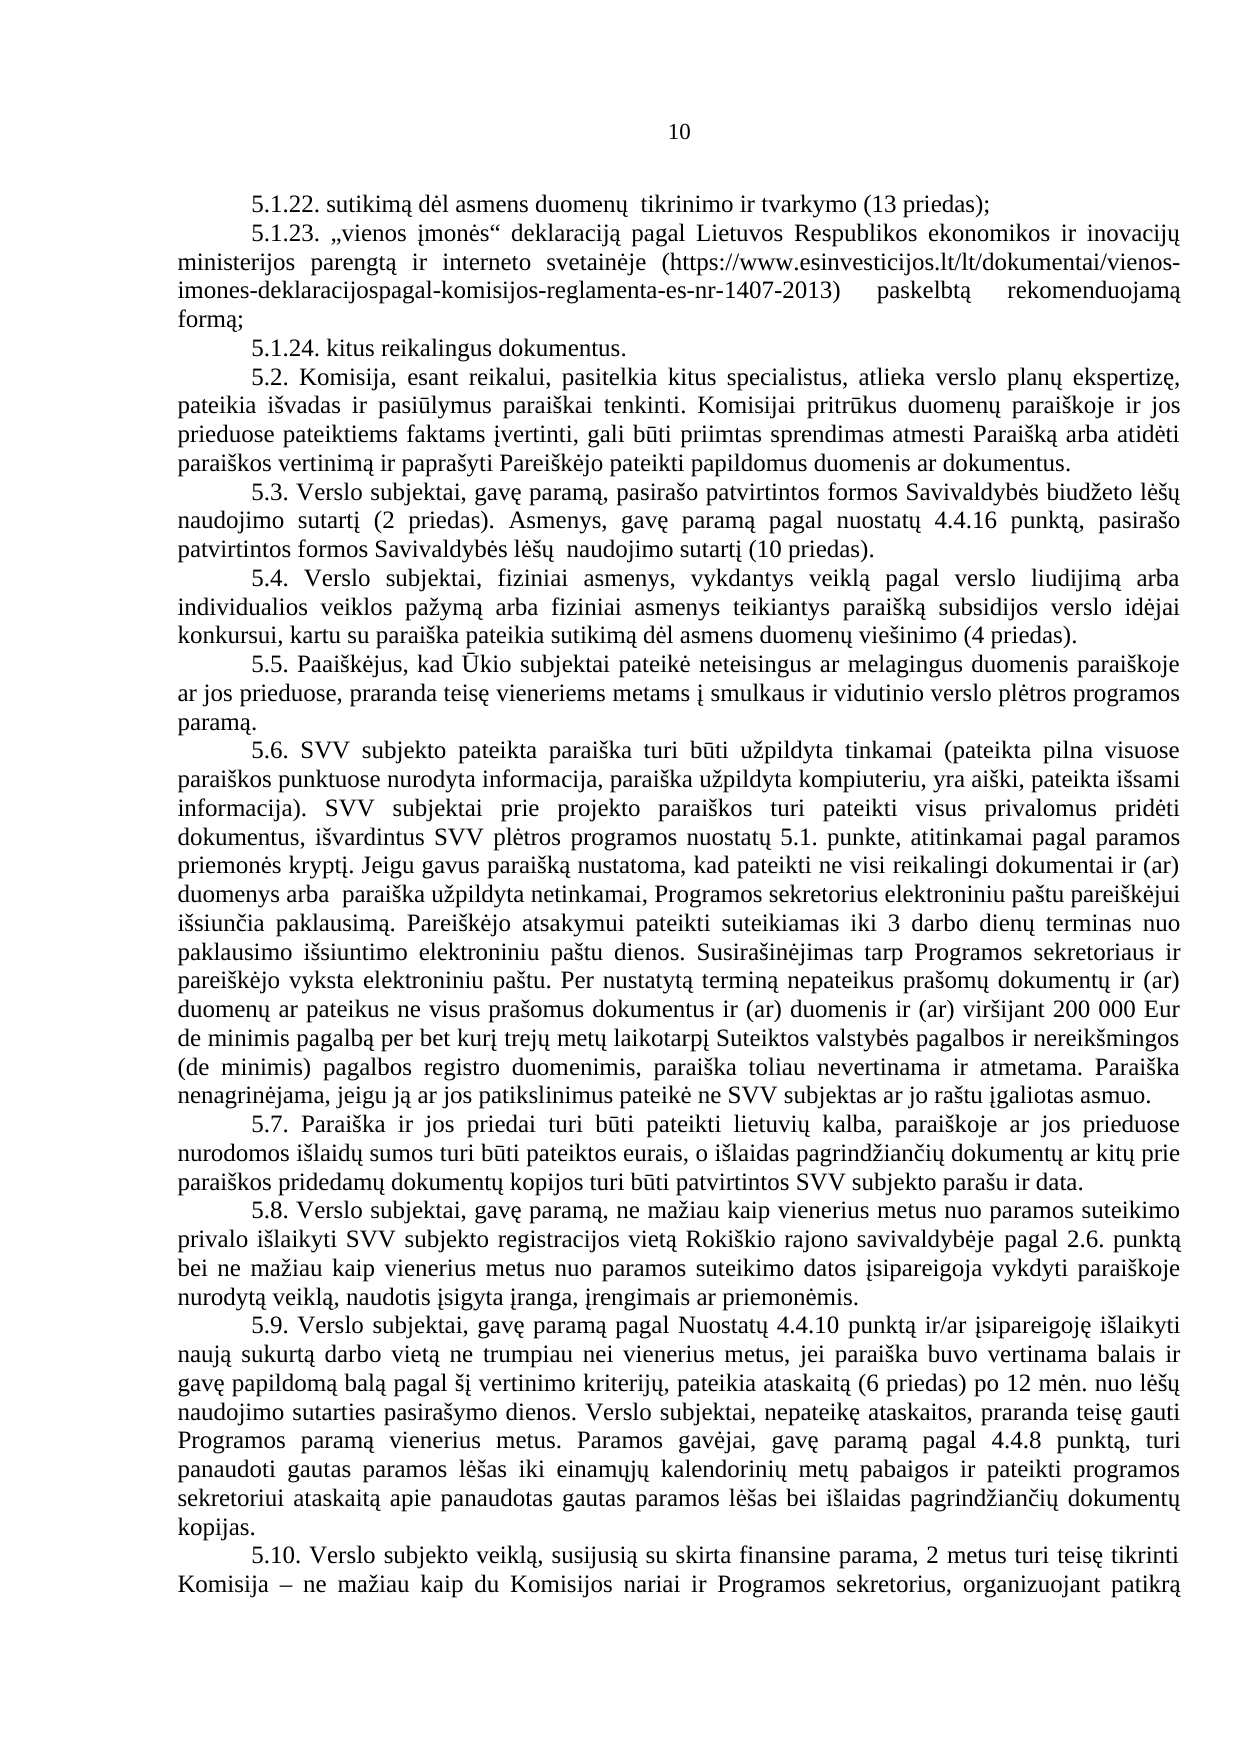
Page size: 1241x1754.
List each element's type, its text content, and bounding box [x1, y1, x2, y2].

text 5.3. Verslo subjektai, gavę paramą, pasirašo patvirtintos formos Savivaldybės biudžeto lėšų naudojimo sutartį (2 priedas). Asmenys, gavę paramą pagal nuostatų 4.4.16 punktą, pasirašo patvirtintos formos Savivaldybės lėšų naudojimo sutartį (10 priedas). [177, 477, 1181, 563]
text 5.2. Komisija, esant reikalui, pasitelkia kitus specialistus, atlieka verslo planų ekspertizę, pateikia išvadas ir pasiūlymus paraiškai tenkinti. Komisijai pritrūkus duomenų paraiškoje ir jos prieduose pateiktiems faktams įvertinti, gali būti priimtas sprendimas atmesti Paraišką arba atidėti paraiškos vertinimą ir paprašyti Pareiškėjo pateikti papildomus duomenis ar dokumentus. [177, 362, 1181, 477]
text 5.1.22. sutikimą dėl asmens duomenų tikrinimo ir tvarkymo (13 priedas); [177, 189, 1181, 218]
text 5.4. Verslo subjektai, fiziniai asmenys, vykdantys veiklą pagal verslo liudijimą arba individualios veiklos pažymą arba fiziniai asmenys teikiantys paraišką subsidijos verslo idėjai konkursui, kartu su paraiška pateikia sutikimą dėl asmens duomenų viešinimo (4 priedas). [177, 563, 1181, 649]
text 5.10. Verslo subjekto veiklą, susijusią su skirta finansine parama, 2 metus turi teisę tikrinti Komisija – ne mažiau kaip du Komisijos nariai ir Programos sekretorius, organizuojant patikrą [177, 1541, 1181, 1598]
text 5.7. Paraiška ir jos priedai turi būti pateikti lietuvių kalba, paraiškoje ar jos prieduose nurodomos išlaidų sumos turi būti pateiktos eurais, o išlaidas pagrindžiančių dokumentų ar kitų prie paraiškos pridedamų dokumentų kopijos turi būti patvirtintos SVV subjekto parašu ir data. [177, 1109, 1181, 1196]
text 5.5. Paaiškėjus, kad Ūkio subjektai pateikė neteisingus ar melagingus duomenis paraiškoje ar jos prieduose, praranda teisę vieneriems metams į smulkaus ir vidutinio verslo plėtros programos paramą. [177, 649, 1181, 736]
text 5.9. Verslo subjektai, gavę paramą pagal Nuostatų 4.4.10 punktą ir/ar įsipareigoję išlaikyti naują sukurtą darbo vietą ne trumpiau nei vienerius metus, jei paraiška buvo vertinama balais ir gavę papildomą balą pagal šį vertinimo kriterijų, pateikia ataskaitą (6 priedas) po 12 mėn. nuo lėšų naudojimo sutarties pasirašymo dienos. Verslo subjektai, nepateikę ataskaitos, praranda teisę gauti Programos paramą vienerius metus. Paramos gavėjai, gavę paramą pagal 4.4.8 punktą, turi panaudoti gautas paramos lėšas iki einamųjų kalendorinių metų pabaigos ir pateikti programos sekretoriui ataskaitą apie panaudotas gautas paramos lėšas bei išlaidas pagrindžiančių dokumentų kopijas. [177, 1311, 1181, 1541]
text 5.1.24. kitus reikalingus dokumentus. [177, 333, 1181, 362]
text 5.6. SVV subjekto pateikta paraiška turi būti užpildyta tinkamai (pateikta pilna visuose paraiškos punktuose nurodyta informacija, paraiška užpildyta kompiuteriu, yra aiški, pateikta išsami informacija). SVV subjektai prie projekto paraiškos turi pateikti visus privalomus pridėti dokumentus, išvardintus SVV plėtros programos nuostatų 5.1. punkte, atitinkamai pagal paramos priemonės kryptį. Jeigu gavus paraišką nustatoma, kad pateikti ne visi reikalingi dokumentai ir (ar) duomenys arba paraiška užpildyta netinkamai, Programos sekretorius elektroniniu paštu pareiškėjui išsiunčia paklausimą. Pareiškėjo atsakymui pateikti suteikiamas iki 3 darbo dienų terminas nuo paklausimo išsiuntimo elektroniniu paštu dienos. Susirašinėjimas tarp Programos sekretoriaus ir pareiškėjo vyksta elektroniniu paštu. Per nustatytą terminą nepateikus prašomų dokumentų ir (ar) duomenų ar pateikus ne visus prašomus dokumentus ir (ar) duomenis ir (ar) viršijant 200 000 Eur de minimis pagalbą per bet kurį trejų metų laikotarpį Suteiktos valstybės pagalbos ir nereikšmingos (de minimis) pagalbos registro duomenimis, paraiška toliau nevertinama ir atmetama. Paraiška nenagrinėjama, jeigu ją ar jos patikslinimus pateikė ne SVV subjektas ar jo raštu įgaliotas asmuo. [177, 736, 1181, 1109]
text 5.1.23. „vienos įmonės“ deklaraciją pagal Lietuvos Respublikos ekonomikos ir inovacijų ministerijos parengtą ir interneto svetainėje (https://www.esinvesticijos.lt/lt/dokumentai/vienos-imones-deklaracijospagal-komisijos-reglamenta-es-nr-1407-2013) paskelbtą rekomenduojamą formą; [177, 218, 1181, 333]
text 5.8. Verslo subjektai, gavę paramą, ne mažiau kaip vienerius metus nuo paramos suteikimo privalo išlaikyti SVV subjekto registracijos vietą Rokiškio rajono savivaldybėje pagal 2.6. punktą bei ne mažiau kaip vienerius metus nuo paramos suteikimo datos įsipareigoja vykdyti paraiškoje nurodytą veiklą, naudotis įsigyta įranga, įrengimais ar priemonėmis. [177, 1196, 1181, 1311]
